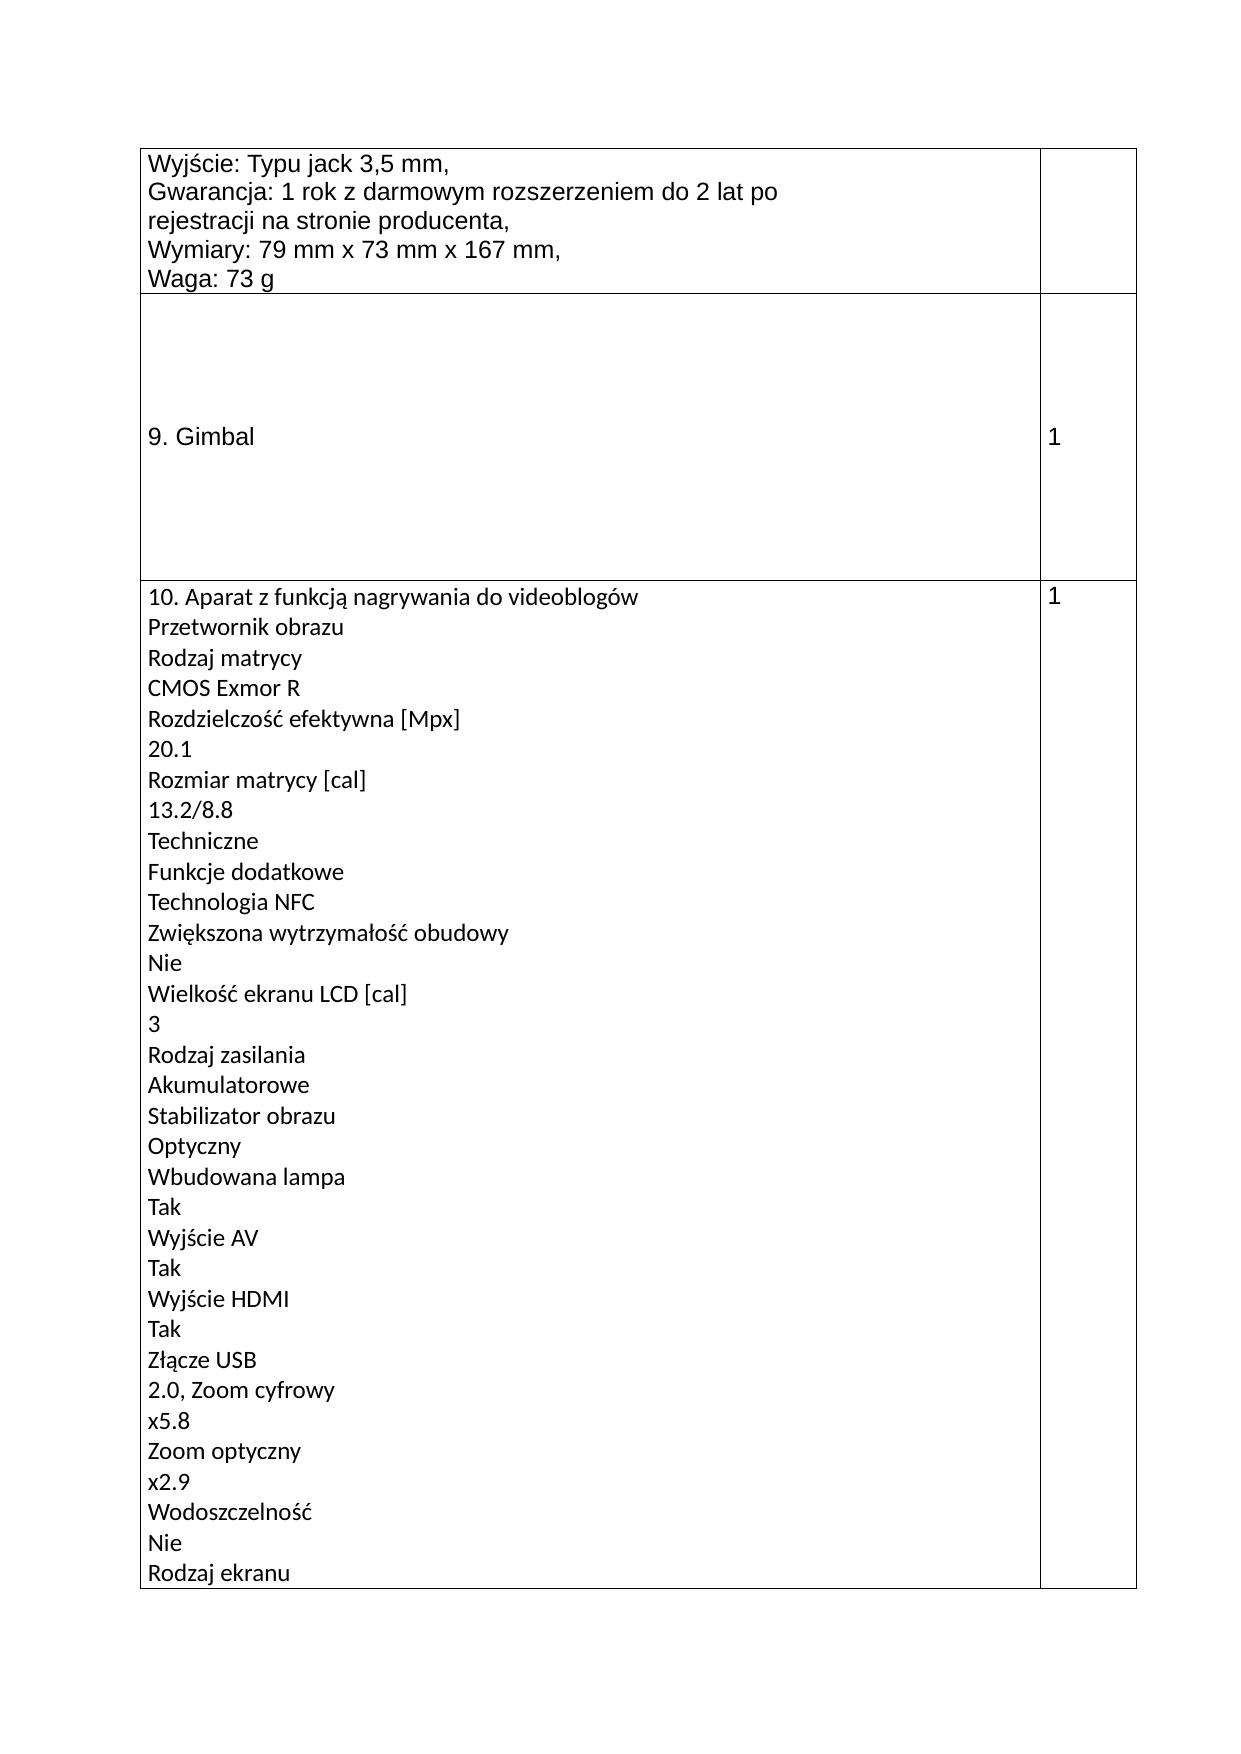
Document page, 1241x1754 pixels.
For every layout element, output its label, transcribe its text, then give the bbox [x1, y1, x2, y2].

table_cell 9. Gimbal [141, 294, 1040, 580]
table_cell Wyjście: Typu jack 3,5 mm, Gwarancja: 1 rok z darmowym rozszerzeniem do 2 lat po rejestracji na stronie producenta, Wymiary: 79 mm x 73 mm x 167 mm, Waga: 73 g [141, 149, 1040, 292]
table_cell [1041, 149, 1136, 292]
table_cell 1 [1041, 581, 1136, 1588]
table_cell 1 [1041, 294, 1136, 580]
table_cell 10. Aparat z funkcją nagrywania do videoblogów Przetwornik obrazu Rodzaj matrycy CMOS Exmor R Rozdzielczość efektywna [Mpx] 20.1 Rozmiar matrycy [cal] 13.2/8.8 Techniczne Funkcje dodatkowe Technologia NFC Zwiększona wytrzymałość obudowy Nie Wielkość ekranu LCD [cal] 3 Rodzaj zasilania Akumulatorowe Stabilizator obrazu Optyczny Wbudowana lampa Tak Wyjście AV Tak Wyjście HDMI Tak Złącze USB 2.0, Zoom cyfrowy x5.8 Zoom optyczny x2.9 Wodoszczelność Nie Rodzaj ekranu [141, 581, 1040, 1588]
